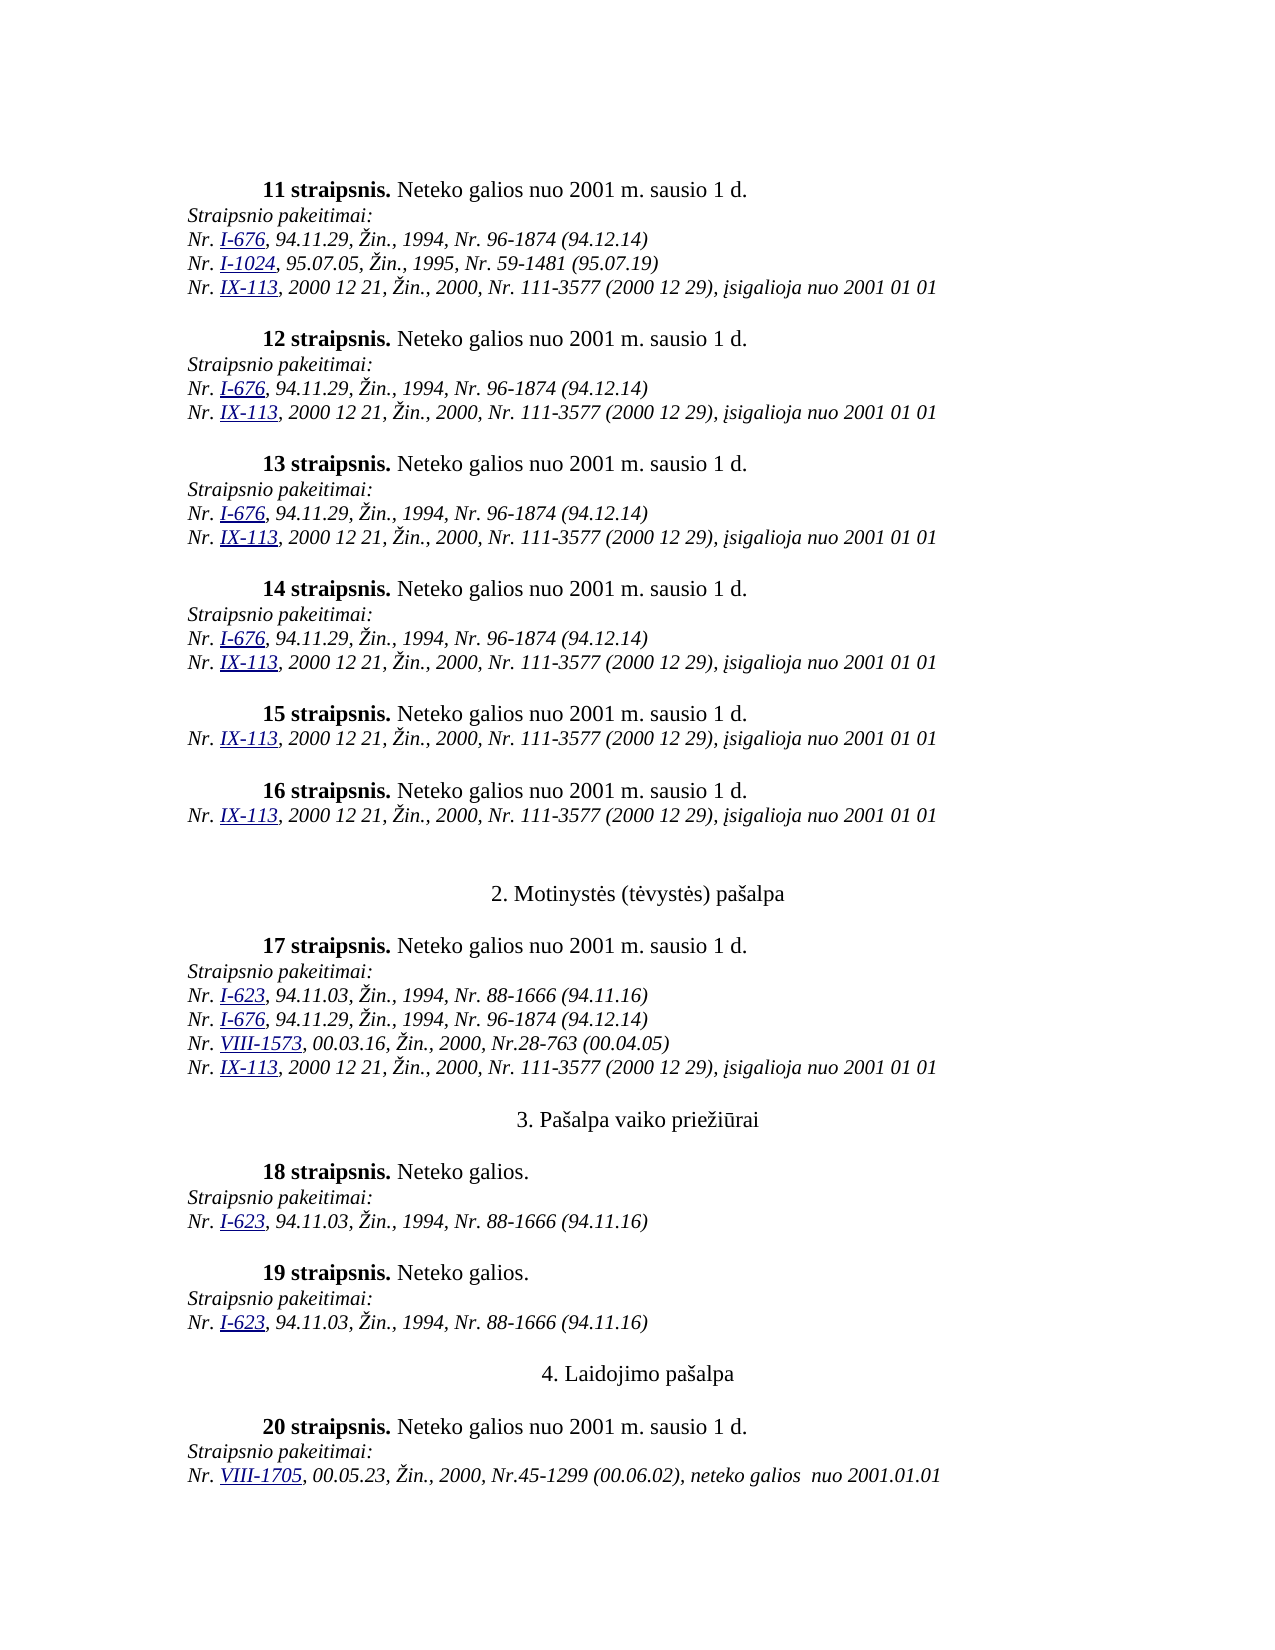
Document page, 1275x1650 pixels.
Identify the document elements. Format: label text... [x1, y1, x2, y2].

text Nr. I-623, 94.11.03, Žin., 1994, Nr. 88-1666 (94.11.16) [187, 1209, 1088, 1233]
text Straipsnio pakeitimai: [187, 601, 1088, 626]
text Nr. I-623, 94.11.03, Žin., 1994, Nr. 88-1666 (94.11.16) [187, 1309, 1088, 1334]
text Nr. IX-113, 2000 12 21, Žin., 2000, Nr. 111-3577 (2000 12 29), įsigalioja nuo 2001 01 01 [187, 649, 1088, 674]
text Nr. IX-113, 2000 12 21, Žin., 2000, Nr. 111-3577 (2000 12 29), įsigalioja nuo 2001 01 01 [187, 803, 1088, 827]
text Nr. I-676, 94.11.29, Žin., 1994, Nr. 96-1874 (94.12.14) [187, 227, 1088, 251]
text Nr. I-623, 94.11.03, Žin., 1994, Nr. 88-1666 (94.11.16) [187, 983, 1088, 1007]
text Nr. I-1024, 95.07.05, Žin., 1995, Nr. 59-1481 (95.07.19) [187, 251, 1088, 275]
subtitle 4. Laidojimo pašalpa [187, 1360, 1088, 1386]
subtitle 2. Motinystės (tėvystės) pašalpa [187, 880, 1088, 906]
text Nr. I-676, 94.11.29, Žin., 1994, Nr. 96-1874 (94.12.14) [187, 626, 1088, 649]
subtitle Nr. VIII-1705, 00.05.23, Žin., 2000, Nr.45-1299 (00.06.02), neteko galios nuo 2001.01.01 [187, 1463, 1088, 1487]
text Straipsnio pakeitimai: [187, 959, 1088, 983]
text Nr. IX-113, 2000 12 21, Žin., 2000, Nr. 111-3577 (2000 12 29), įsigalioja nuo 2001 01 01 [187, 726, 1088, 750]
text Nr. I-676, 94.11.29, Žin., 1994, Nr. 96-1874 (94.12.14) [187, 501, 1088, 525]
text Straipsnio pakeitimai: [187, 1439, 1088, 1463]
text Nr. IX-113, 2000 12 21, Žin., 2000, Nr. 111-3577 (2000 12 29), įsigalioja nuo 2001 01 01 [187, 275, 1088, 299]
text 11 straipsnis. Neteko galios nuo 2001 m. sausio 1 d. [187, 176, 1088, 203]
text 14 straipsnis. Neteko galios nuo 2001 m. sausio 1 d. [187, 575, 1088, 601]
text Straipsnio pakeitimai: [187, 352, 1088, 376]
text Nr. I-676, 94.11.29, Žin., 1994, Nr. 96-1874 (94.12.14) [187, 376, 1088, 400]
text 15 straipsnis. Neteko galios nuo 2001 m. sausio 1 d. [187, 700, 1088, 726]
text Nr. IX-113, 2000 12 21, Žin., 2000, Nr. 111-3577 (2000 12 29), įsigalioja nuo 2001 01 01 [187, 1055, 1088, 1079]
text Nr. IX-113, 2000 12 21, Žin., 2000, Nr. 111-3577 (2000 12 29), įsigalioja nuo 2001 01 01 [187, 400, 1088, 424]
text Nr. VIII-1573, 00.03.16, Žin., 2000, Nr.28-763 (00.04.05) [187, 1031, 1088, 1055]
text Straipsnio pakeitimai: [187, 477, 1088, 501]
text 13 straipsnis. Neteko galios nuo 2001 m. sausio 1 d. [187, 450, 1088, 477]
text Nr. I-676, 94.11.29, Žin., 1994, Nr. 96-1874 (94.12.14) [187, 1007, 1088, 1031]
text 18 straipsnis. Neteko galios. [187, 1158, 1088, 1185]
text 17 straipsnis. Neteko galios nuo 2001 m. sausio 1 d. [187, 933, 1088, 959]
text 12 straipsnis. Neteko galios nuo 2001 m. sausio 1 d. [187, 325, 1088, 352]
text Straipsnio pakeitimai: [187, 203, 1088, 227]
text Straipsnio pakeitimai: [187, 1185, 1088, 1209]
text 19 straipsnis. Neteko galios. [187, 1259, 1088, 1286]
text Nr. IX-113, 2000 12 21, Žin., 2000, Nr. 111-3577 (2000 12 29), įsigalioja nuo 2001 01 01 [187, 525, 1088, 549]
text 16 straipsnis. Neteko galios nuo 2001 m. sausio 1 d. [187, 777, 1088, 803]
text Straipsnio pakeitimai: [187, 1286, 1088, 1309]
subtitle 3. Pašalpa vaiko priežiūrai [187, 1106, 1088, 1132]
text 20 straipsnis. Neteko galios nuo 2001 m. sausio 1 d. [187, 1413, 1088, 1439]
